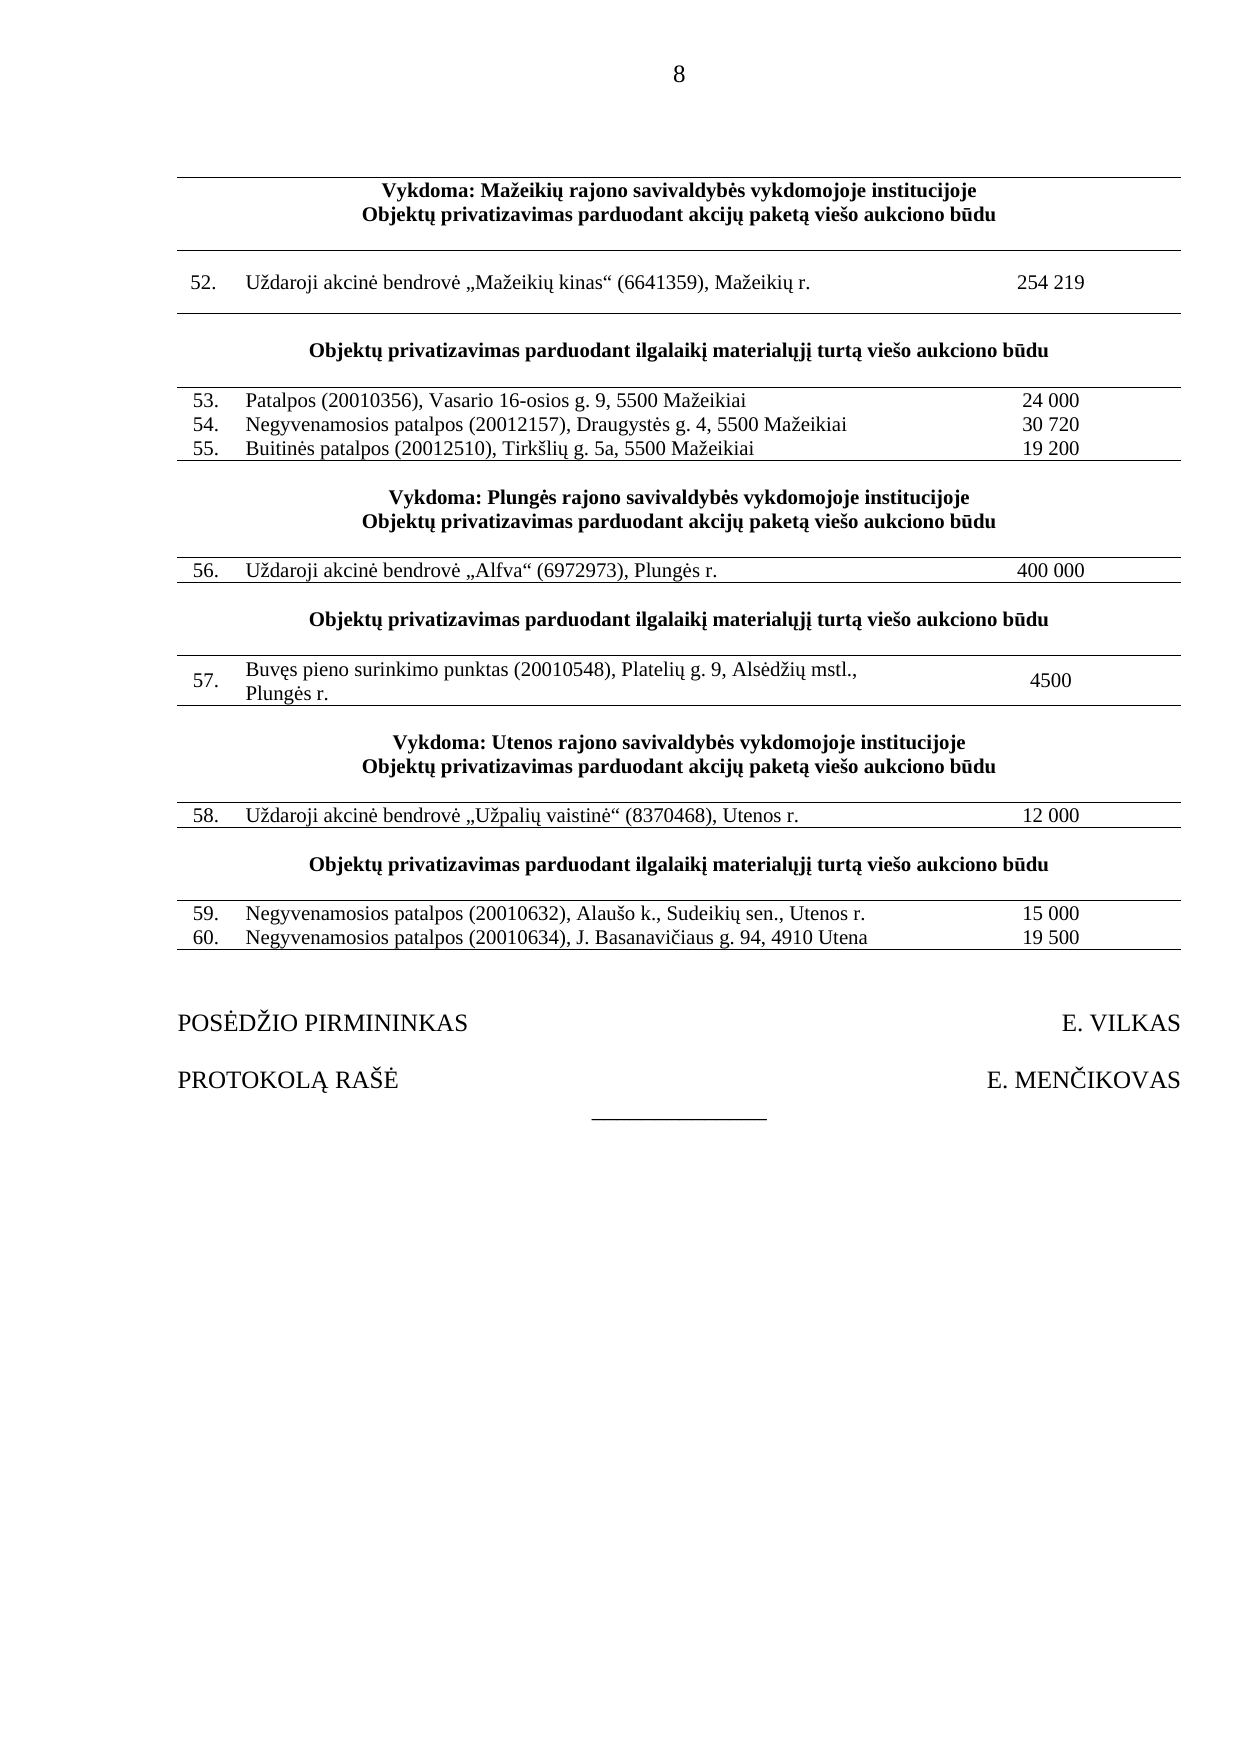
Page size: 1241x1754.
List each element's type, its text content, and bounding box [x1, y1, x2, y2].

table_cell 24 000 [920, 388, 1181, 412]
table_cell Vykdoma: Mažeikių rajono savivaldybės vykdomojoje institucijoje Objektų privatizavimas parduodant akcijų paketą viešo aukciono būdu [177, 178, 1181, 250]
table_cell 58. [177, 803, 234, 827]
table_cell Patalpos (20010356), Vasario 16-osios g. 9, 5500 Mažeikiai [234, 388, 920, 412]
table_cell 4500 [920, 656, 1181, 704]
table_cell Vykdoma: Utenos rajono savivaldybės vykdomojoje institucijoje Objektų privatizavimas parduodant akcijų paketą viešo aukciono būdu [177, 706, 1181, 802]
table_cell Vykdoma: Plungės rajono savivaldybės vykdomojoje institucijoje Objektų privatizavimas parduodant akcijų paketą viešo aukciono būdu [177, 461, 1181, 557]
table_cell 53. [177, 388, 234, 412]
table_cell Objektų privatizavimas parduodant ilgalaikį materialųjį turtą viešo aukciono būdu [177, 828, 1181, 900]
table_cell Negyvenamosios patalpos (20010634), J. Basanavičiaus g. 94, 4910 Utena [234, 925, 920, 949]
text PROTOKOLĄ RAŠĖ E. MENČIKOVAS [177, 1065, 1181, 1094]
table_cell 57. [177, 656, 234, 704]
text POSĖDŽIO PIRMININKAS E. VILKAS [177, 1008, 1181, 1037]
table_cell 52. [177, 251, 234, 313]
table_cell Buvęs pieno surinkimo punktas (20010548), Platelių g. 9, Alsėdžių mstl., Plungės r. [234, 656, 920, 704]
table_cell 15 000 [920, 901, 1181, 925]
table_cell 55. [177, 436, 234, 460]
table_cell Uždaroji akcinė bendrovė „Mažeikių kinas“ (6641359), Mažeikių r. [234, 251, 920, 313]
table_cell Objektų privatizavimas parduodant ilgalaikį materialųjį turtą viešo aukciono būdu [177, 583, 1181, 655]
table_cell 12 000 [920, 803, 1181, 827]
table_cell Negyvenamosios patalpos (20012157), Draugystės g. 4, 5500 Mažeikiai [234, 412, 920, 436]
table_cell Objektų privatizavimas parduodant ilgalaikį materialųjį turtą viešo aukciono būdu [177, 314, 1181, 387]
table_cell 60. [177, 925, 234, 949]
table_cell 254 219 [920, 251, 1181, 313]
table_cell Uždaroji akcinė bendrovė „Užpalių vaistinė“ (8370468), Utenos r. [234, 803, 920, 827]
table_cell 54. [177, 412, 234, 436]
table_cell Buitinės patalpos (20012510), Tirkšlių g. 5a, 5500 Mažeikiai [234, 436, 920, 460]
table_cell 30 720 [920, 412, 1181, 436]
table_cell 59. [177, 901, 234, 925]
table_cell Negyvenamosios patalpos (20010632), Alaušo k., Sudeikių sen., Utenos r. [234, 901, 920, 925]
table_cell Uždaroji akcinė bendrovė „Alfva“ (6972973), Plungės r. [234, 558, 920, 582]
table_cell 19 500 [920, 925, 1181, 949]
text ______________ [177, 1094, 1181, 1123]
table_cell 56. [177, 558, 234, 582]
table_cell 19 200 [920, 436, 1181, 460]
table_cell 400 000 [920, 558, 1181, 582]
